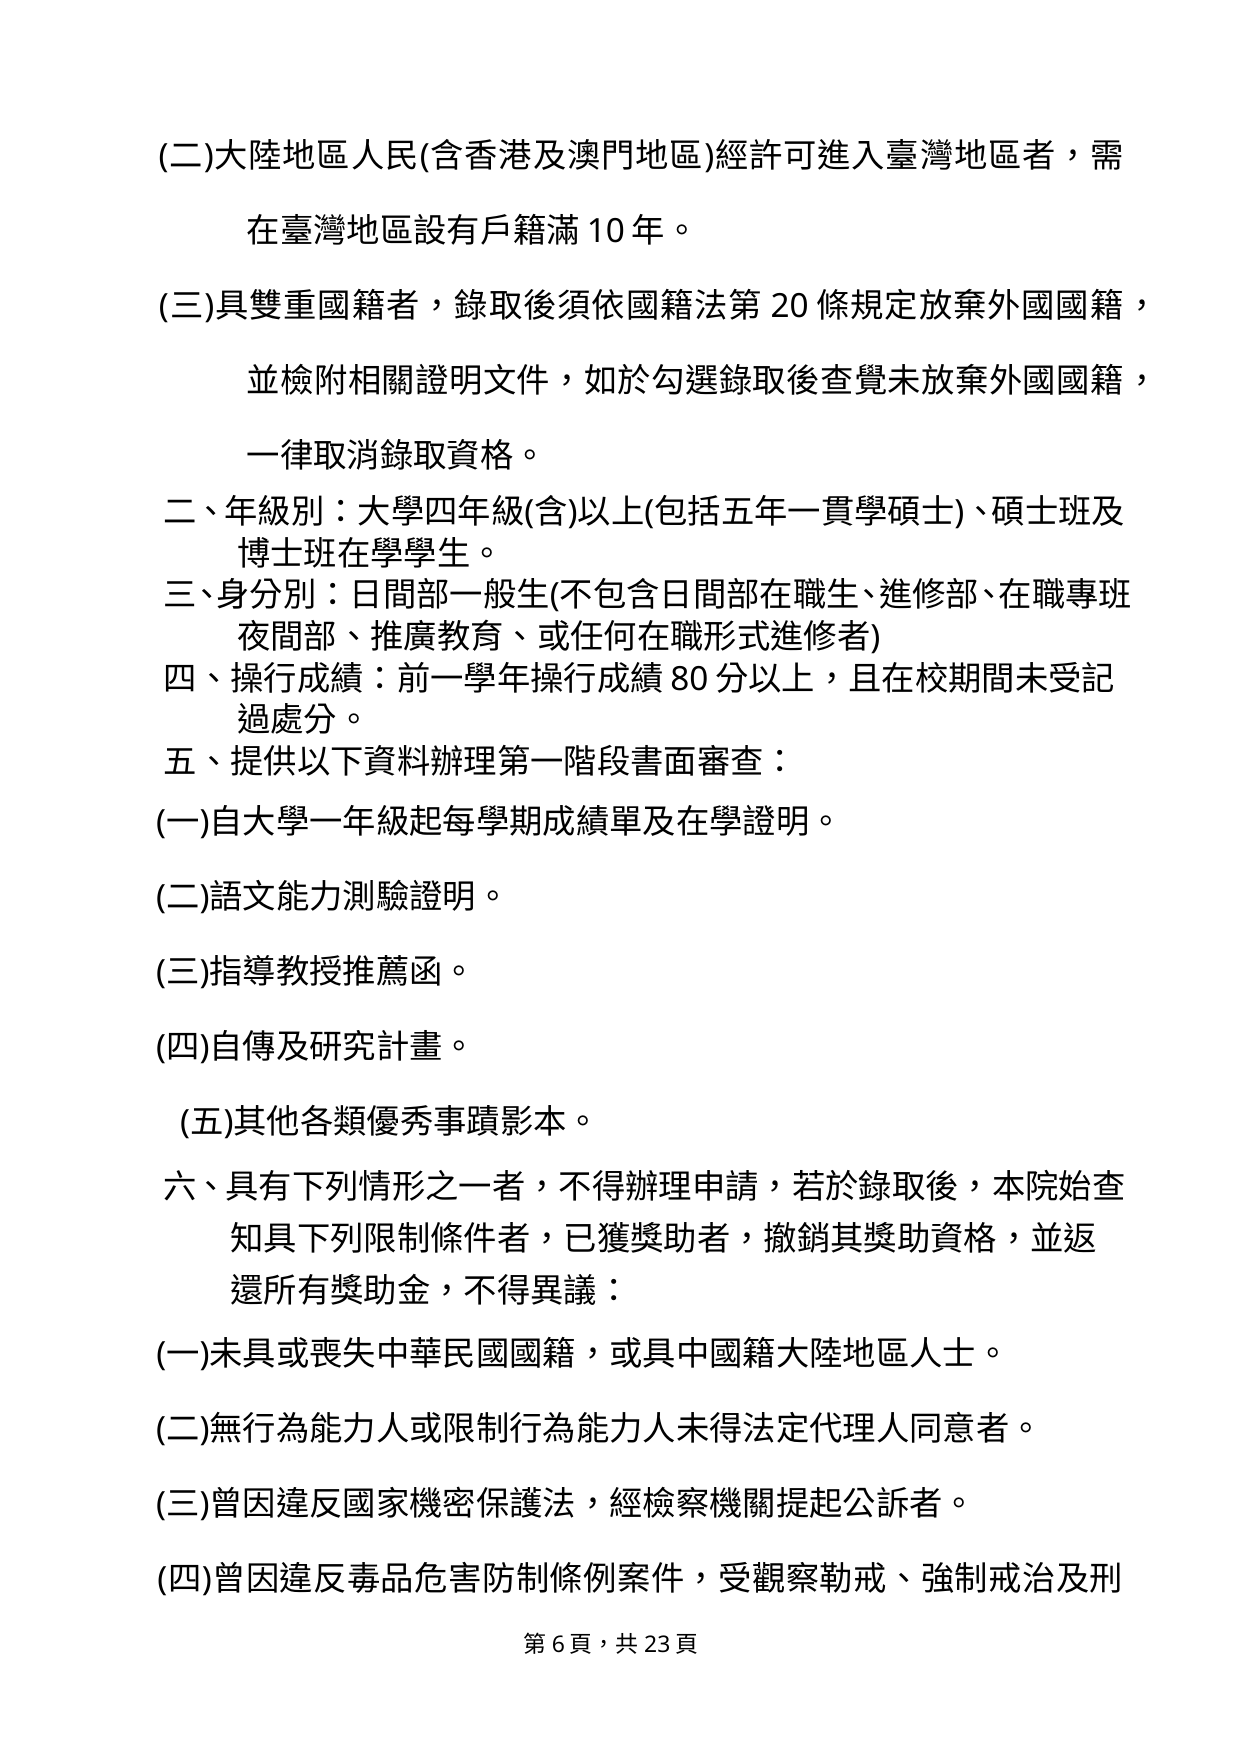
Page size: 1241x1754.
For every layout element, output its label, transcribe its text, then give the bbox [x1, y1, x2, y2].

text (三)具雙重國籍者，錄取後須依國籍法第20條規定放棄外國國籍，並檢附相關證明文件，如於勾選錄取後查覺未放棄外國國籍，一律取消錄取資格。 [130, 265, 1125, 490]
text (四)曾因違反毒品危害防制條例案件，受觀察勒戒、強制戒治及刑 [130, 1538, 1125, 1613]
text (三)指導教授推薦函。 [130, 932, 1125, 1007]
text (五)其他各類優秀事蹟影本。 [130, 1082, 1125, 1157]
text 二、年級別：大學四年級(含)以上(包括五年一貫學碩士)、碩士班及博士班在學學生。 [163, 490, 1125, 573]
text (二)無行為能力人或限制行為能力人未得法定代理人同意者。 [130, 1388, 1125, 1463]
text (三)曾因違反國家機密保護法，經檢察機關提起公訴者。 [130, 1463, 1125, 1538]
text (二)語文能力測驗證明。 [130, 857, 1125, 932]
text (一)自大學一年級起每學期成績單及在學證明。 [130, 782, 1125, 857]
text (四)自傳及研究計畫。 [130, 1007, 1125, 1082]
text 六、具有下列情形之一者，不得辦理申請，若於錄取後，本院始查知具下列限制條件者，已獲獎助者，撤銷其獎助資格，並返還所有獎助金，不得異議： [163, 1157, 1125, 1313]
text (二)大陸地區人民(含香港及澳門地區)經許可進入臺灣地區者，需在臺灣地區設有戶籍滿10年。 [130, 115, 1125, 265]
text 五、提供以下資料辦理第一階段書面審查： [163, 740, 1125, 782]
text 四、操行成績：前一學年操行成績80分以上，且在校期間未受記過處分。 [163, 657, 1125, 740]
text 三、身分別：日間部一般生(不包含日間部在職生、進修部、在職專班、夜間部、推廣教育、或任何在職形式進修者) [163, 573, 1125, 657]
text (一)未具或喪失中華民國國籍，或具中國籍大陸地區人士。 [130, 1313, 1125, 1388]
